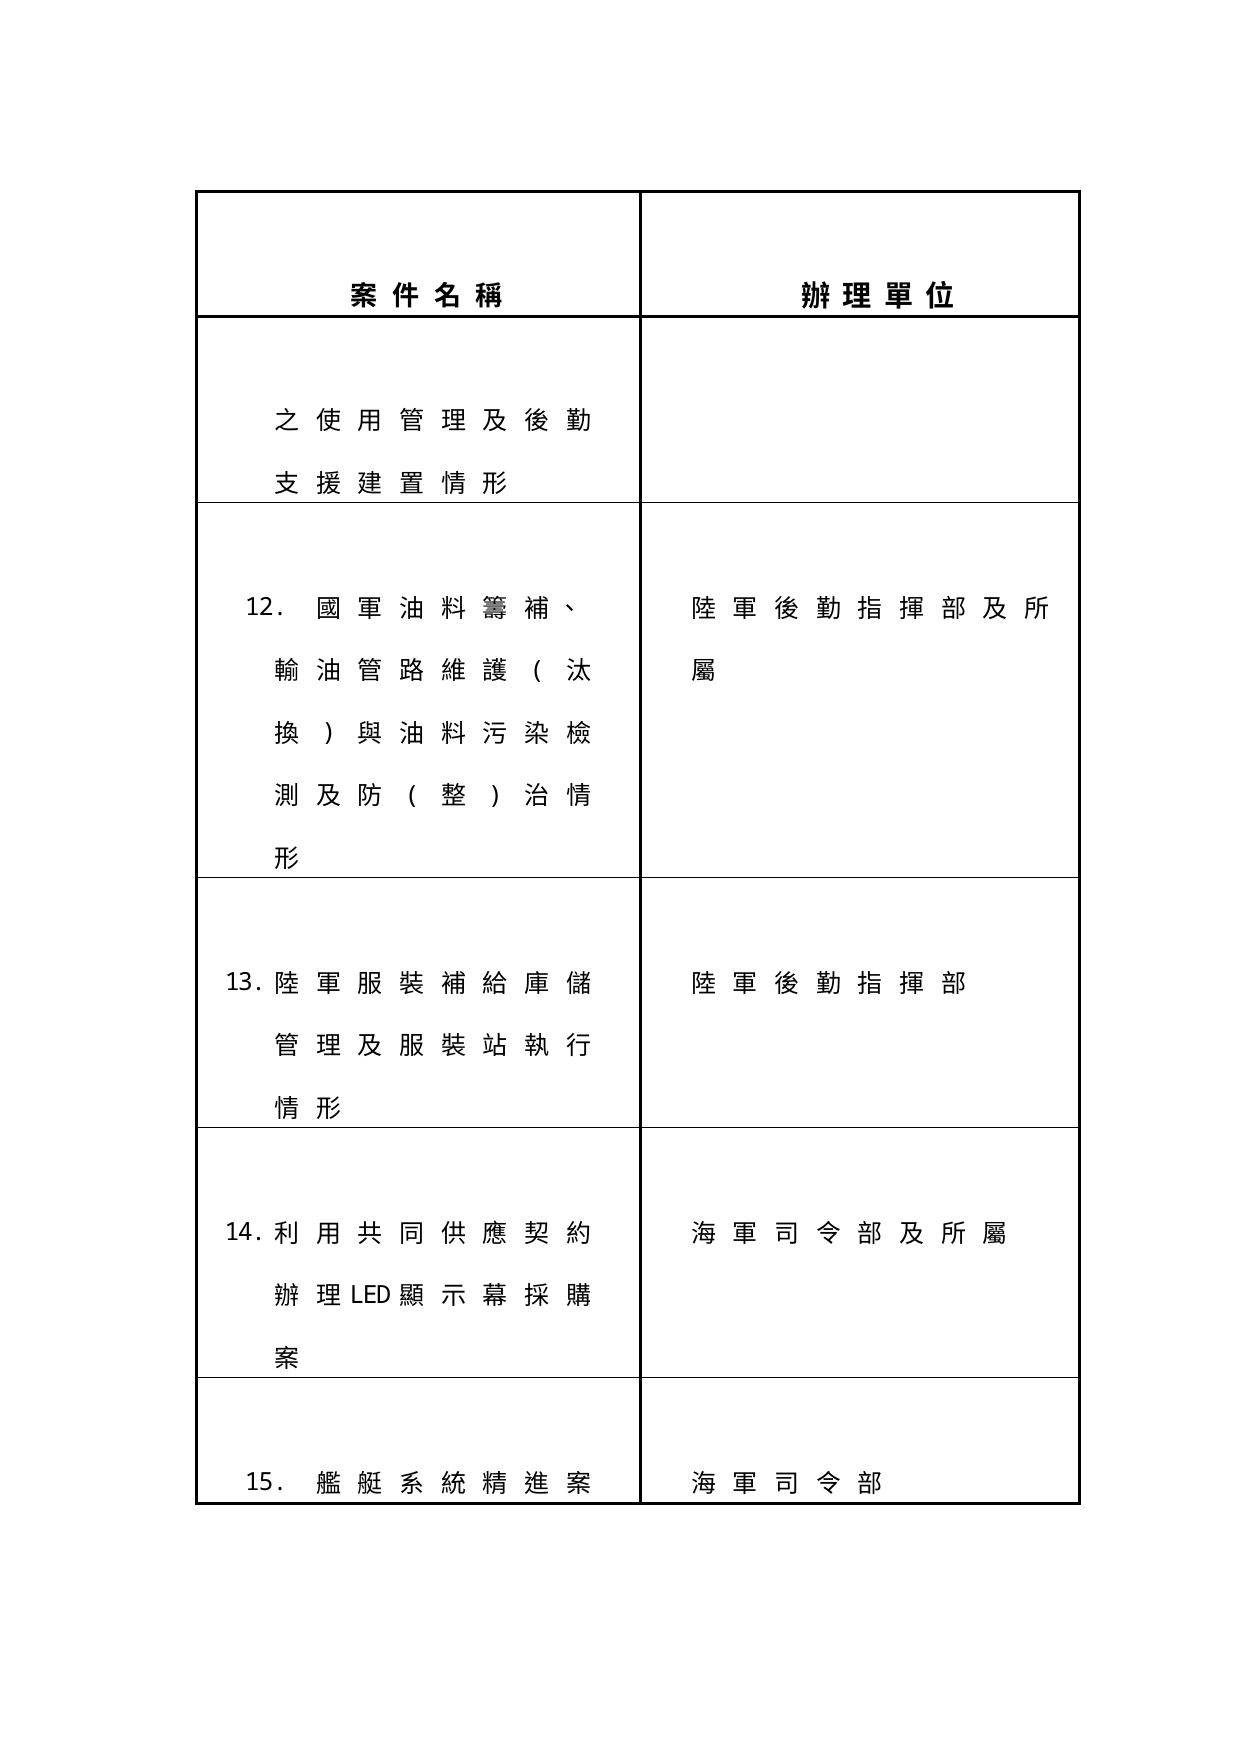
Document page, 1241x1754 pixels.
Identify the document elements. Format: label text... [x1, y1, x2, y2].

table_cell [642, 318, 1078, 502]
table_cell 14.利用共同供應契約辦理LED顯示幕採購案 [198, 1128, 639, 1377]
table_cell 之使用管理及後勤支援建置情形 [198, 318, 639, 502]
table_cell 海軍司令部及所屬 [642, 1128, 1078, 1377]
table_cell 陸軍後勤指揮部 [642, 878, 1078, 1127]
table_cell 海軍司令部 [642, 1378, 1078, 1502]
table_cell 15.艦艇系統精進案 [198, 1378, 639, 1502]
table_cell 13.陸軍服裝補給庫儲管理及服裝站執行情形 [198, 878, 639, 1127]
table_cell 陸軍後勤指揮部及所屬 [642, 503, 1078, 877]
table_header 案件名稱 [198, 193, 639, 314]
table_cell 12.國軍油料籌補、輸油管路維護(汰換)與油料污染檢測及防(整)治情形 [198, 503, 639, 877]
table_header 辦理單位 [642, 193, 1078, 314]
